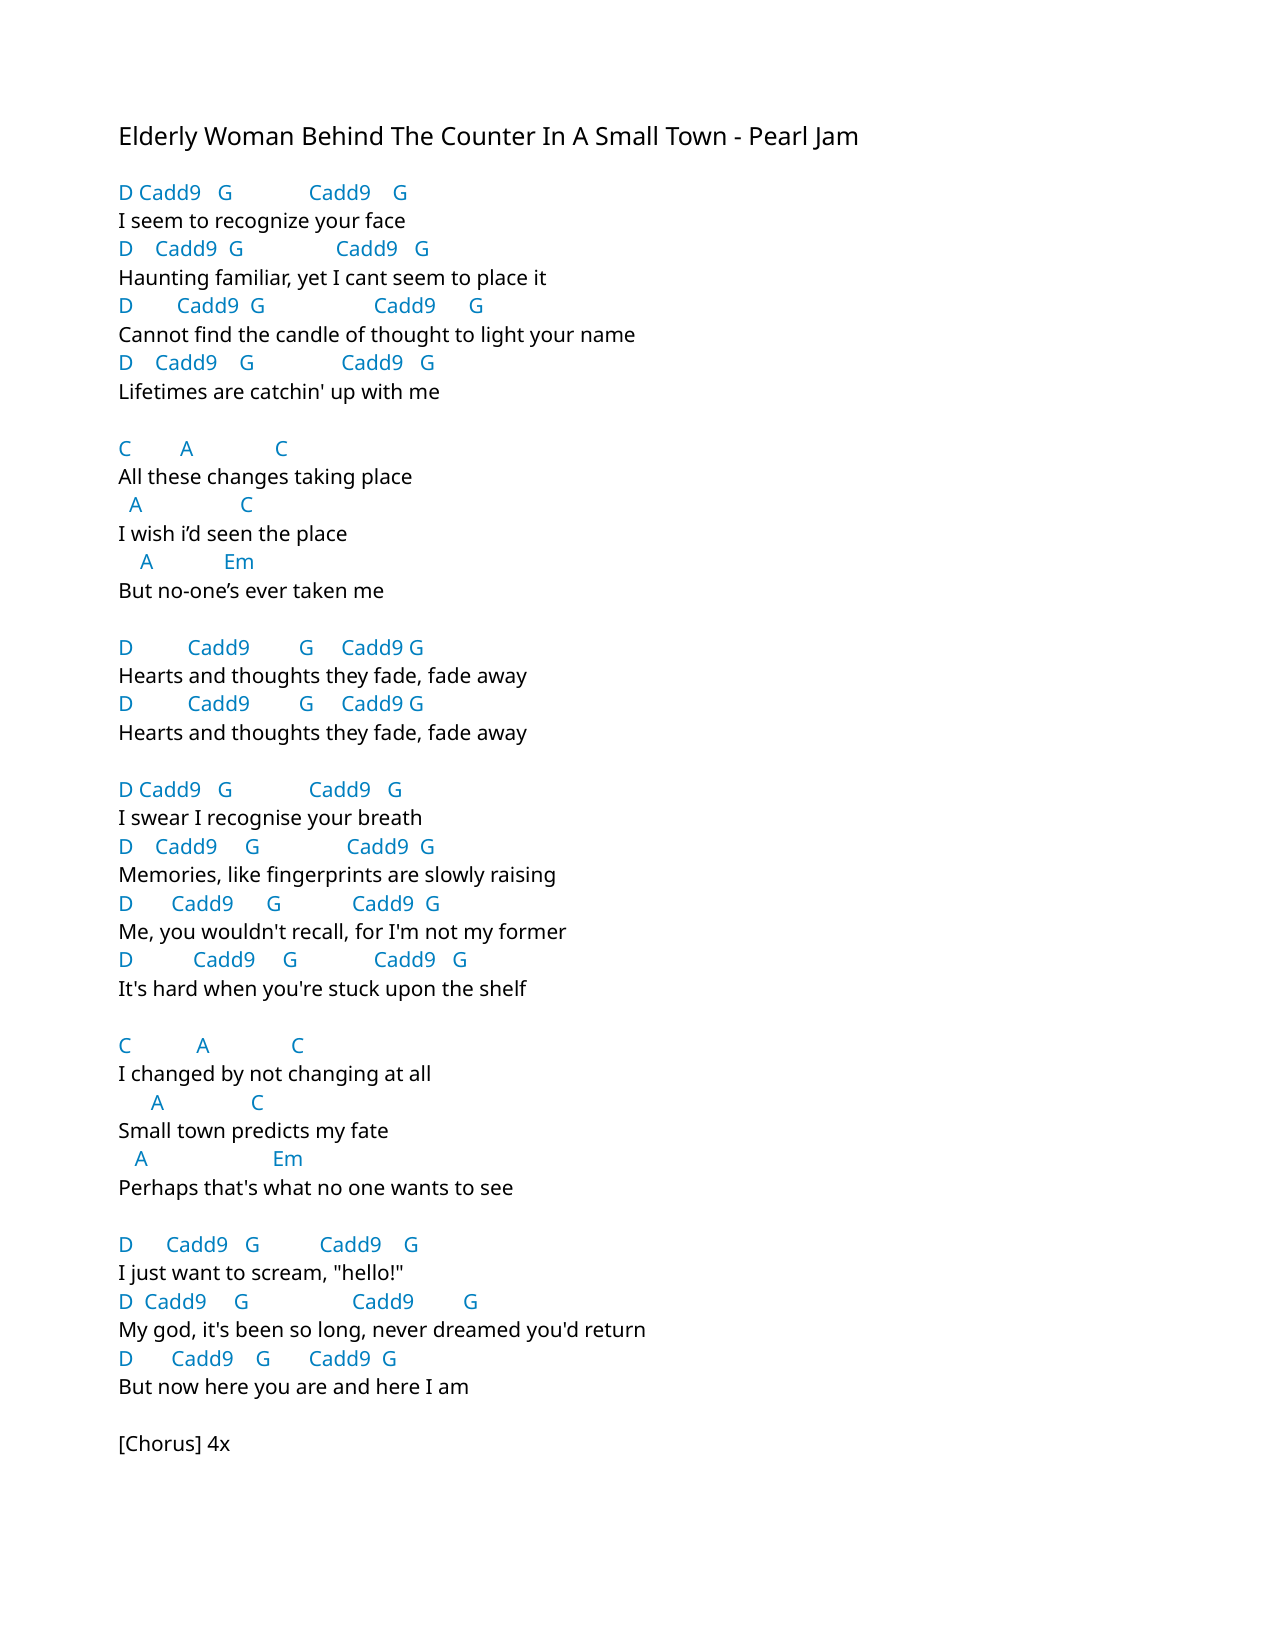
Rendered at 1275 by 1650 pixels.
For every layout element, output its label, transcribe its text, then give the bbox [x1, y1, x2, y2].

text D Cadd9 G Cadd9 G [118, 1230, 1157, 1258]
text A Em [118, 1144, 1157, 1173]
text I swear I recognise your breath [118, 803, 1157, 832]
text Me, you wouldn't recall, for I'm not my former [118, 917, 1157, 946]
text D Cadd9 G Cadd9 G [118, 689, 1157, 718]
text D Cadd9 G Cadd9 G [118, 291, 1157, 320]
text I changed by not changing at all [118, 1059, 1157, 1088]
text [Chorus] 4x [118, 1429, 1157, 1457]
text All these changes taking place [118, 462, 1157, 491]
text A Em [118, 547, 1157, 576]
text Hearts and thoughts they fade, fade away [118, 718, 1157, 746]
text My god, it's been so long, never dreamed you'd return [118, 1315, 1157, 1344]
text D Cadd9 G Cadd9 G [118, 348, 1157, 377]
text It's hard when you're stuck upon the shelf [118, 974, 1157, 1002]
text D Cadd9 G Cadd9 G [118, 832, 1157, 860]
text C A C [118, 434, 1157, 462]
text I seem to recognize your face [118, 206, 1157, 234]
text Cannot find the candle of thought to light your name [118, 320, 1157, 348]
text C A C [118, 1031, 1157, 1059]
text D Cadd9 G Cadd9 G [118, 178, 1157, 206]
text D Cadd9 G Cadd9 G [118, 946, 1157, 974]
text A C [118, 1088, 1157, 1116]
text D Cadd9 G Cadd9 G [118, 1287, 1157, 1315]
text D Cadd9 G Cadd9 G [118, 775, 1157, 803]
text Perhaps that's what no one wants to see [118, 1173, 1157, 1201]
text Memories, like fingerprints are slowly raising [118, 860, 1157, 889]
text Small town predicts my fate [118, 1116, 1157, 1144]
text Elderly Woman Behind The Counter In A Small Town - Pearl Jam [118, 118, 1157, 152]
text But now here you are and here I am [118, 1372, 1157, 1401]
text I wish i’d seen the place [118, 519, 1157, 547]
text D Cadd9 G Cadd9 G [118, 889, 1157, 917]
text Lifetimes are catchin' up with me [118, 377, 1157, 405]
text A C [118, 491, 1157, 519]
text But no-one’s ever taken me [118, 576, 1157, 604]
text I just want to scream, "hello!" [118, 1258, 1157, 1287]
text D Cadd9 G Cadd9 G [118, 1344, 1157, 1372]
text D Cadd9 G Cadd9 G [118, 234, 1157, 263]
text Haunting familiar, yet I cant seem to place it [118, 263, 1157, 291]
text Hearts and thoughts they fade, fade away [118, 661, 1157, 689]
text D Cadd9 G Cadd9 G [118, 633, 1157, 661]
